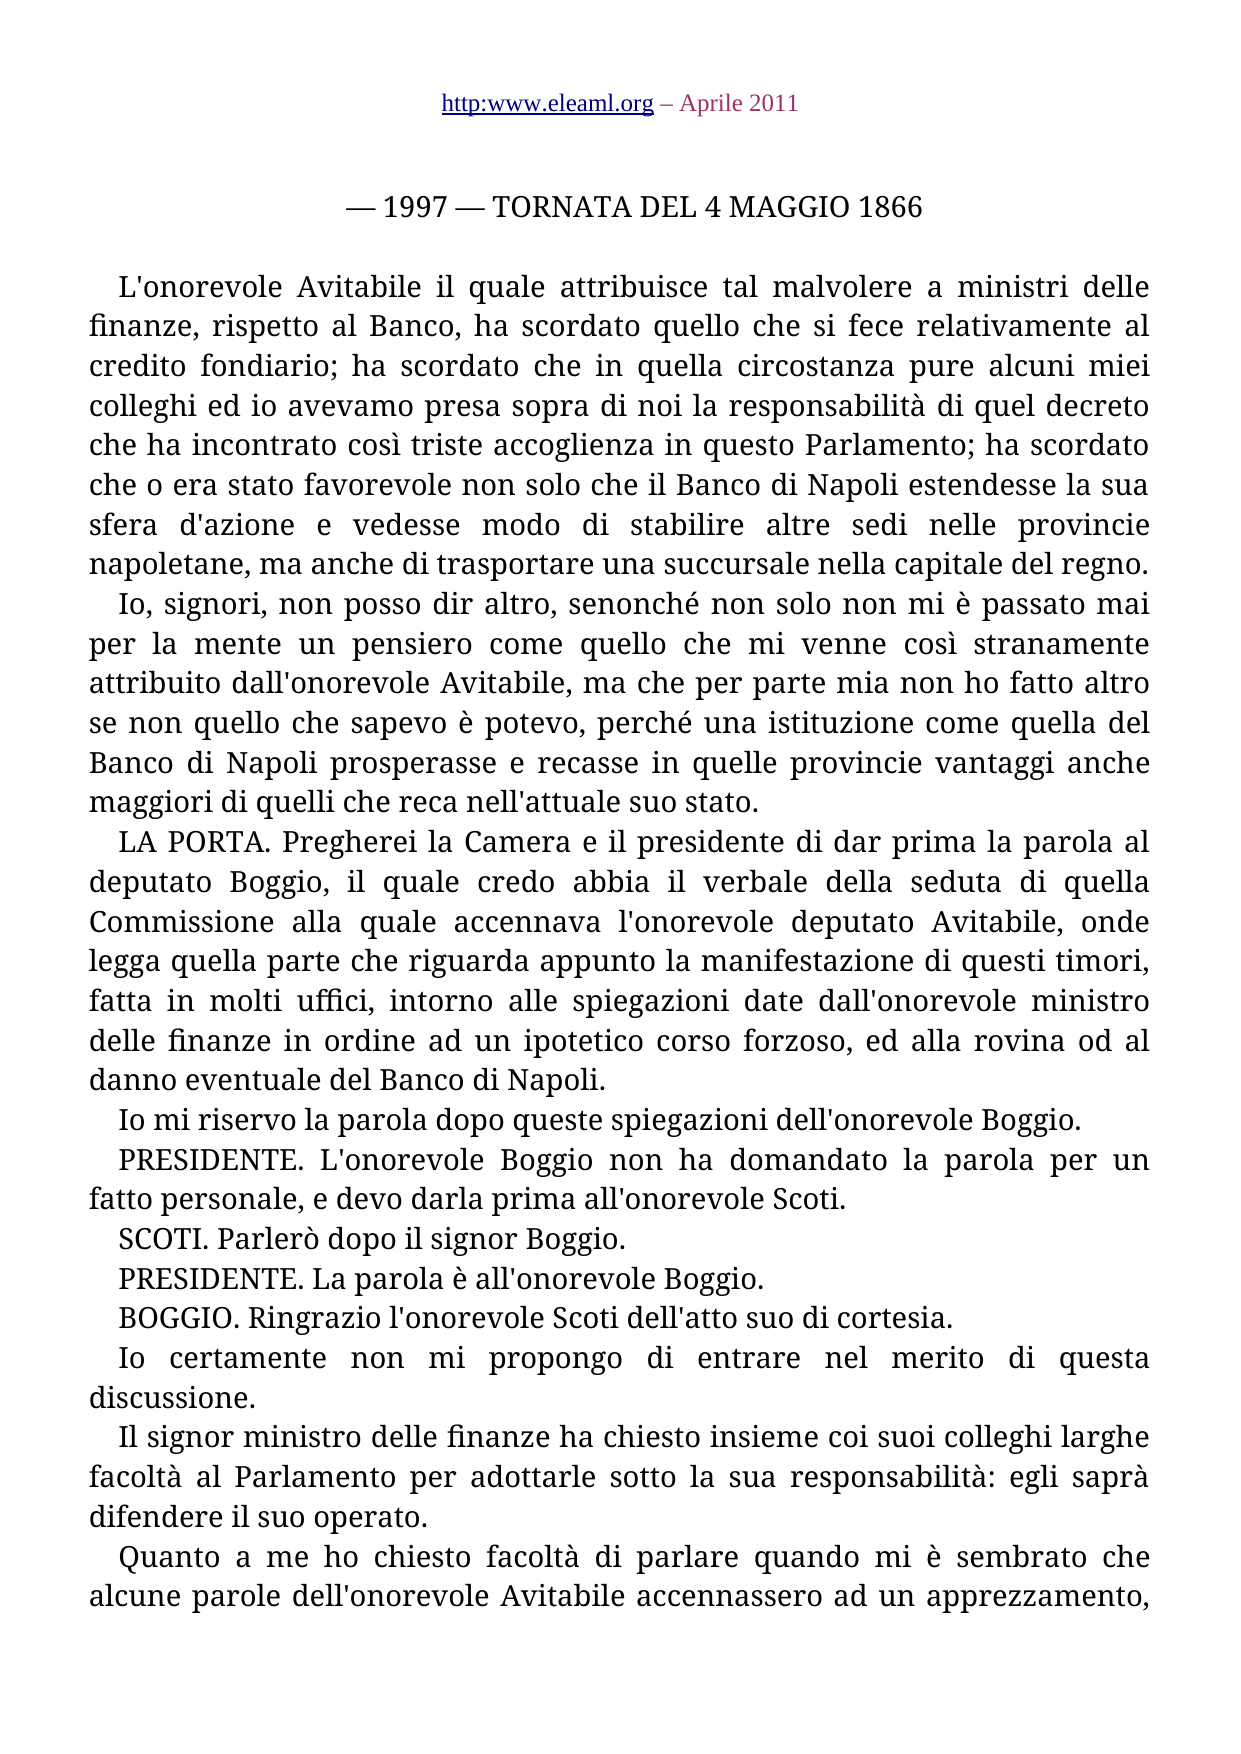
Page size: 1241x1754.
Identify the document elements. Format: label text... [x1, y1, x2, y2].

text SCOTI. Parlerò dopo il signor Boggio. [88, 1218, 1152, 1258]
text BOGGIO. Ringrazio l'onorevole Scoti dell'atto suo di cortesia. [88, 1298, 1152, 1337]
text Io mi riservo la parola dopo queste spiegazioni dell'onorevole Boggio. [88, 1099, 1152, 1139]
text L'onorevole Avitabile il quale attribuisce tal malvolere a ministri delle finanze, rispetto al Banco, ha scordato quello che si fece relativamente al credito fondiario; ha scordato che in quella circostanza pure alcuni miei colleghi ed io avevamo presa sopra di noi la responsabilità di quel decreto che ha incontrato così triste accoglienza in questo Parlamento; ha scordato che o era stato favorevole non solo che il Banco di Napoli estendesse la sua sfera d'azione e vedesse modo di stabilire altre sedi nelle provincie napoletane, ma anche di trasportare una succursale nella capitale del regno. [88, 266, 1152, 583]
text PRESIDENTE. La parola è all'onorevole Boggio. [88, 1258, 1152, 1298]
text Io, signori, non posso dir altro, senonché non solo non mi è passato mai per la mente un pensiero come quello che mi venne così stranamente attribuito dall'onorevole Avitabile, ma che per parte mia non ho fatto altro se non quello che sapevo è potevo, perché una istituzione come quella del Banco di Napoli prosperasse e recasse in quelle provincie vantaggi anche maggiori di quelli che reca nell'attuale suo stato. [88, 583, 1152, 821]
text LA PORTA. Pregherei la Camera e il presidente di dar prima la parola al deputato Boggio, il quale credo abbia il verbale della seduta di quella Commissione alla quale accennava l'onorevole deputato Avitabile, onde legga quella parte che riguarda appunto la manifestazione di questi timori, fatta in molti uffici, intorno alle spiegazioni date dall'onorevole ministro delle finanze in ordine ad un ipotetico corso forzoso, ed alla rovina od al danno eventuale del Banco di Napoli. [88, 821, 1152, 1099]
text Quanto a me ho chiesto facoltà di parlare quando mi è sembrato che alcune parole dell'onorevole Avitabile accennassero ad un apprezzamento, [88, 1536, 1152, 1615]
text PRESIDENTE. L'onorevole Boggio non ha domandato la parola per un fatto personale, e devo darla prima all'onorevole Scoti. [88, 1139, 1152, 1218]
text — 1997 — TORNATA DEL 4 MAGGIO 1866 [88, 186, 1152, 226]
text Il signor ministro delle finanze ha chiesto insieme coi suoi colleghi larghe facoltà al Parlamento per adottarle sotto la sua responsabilità: egli saprà difendere il suo operato. [88, 1417, 1152, 1536]
text Io certamente non mi propongo di entrare nel merito di questa discussione. [88, 1337, 1152, 1417]
